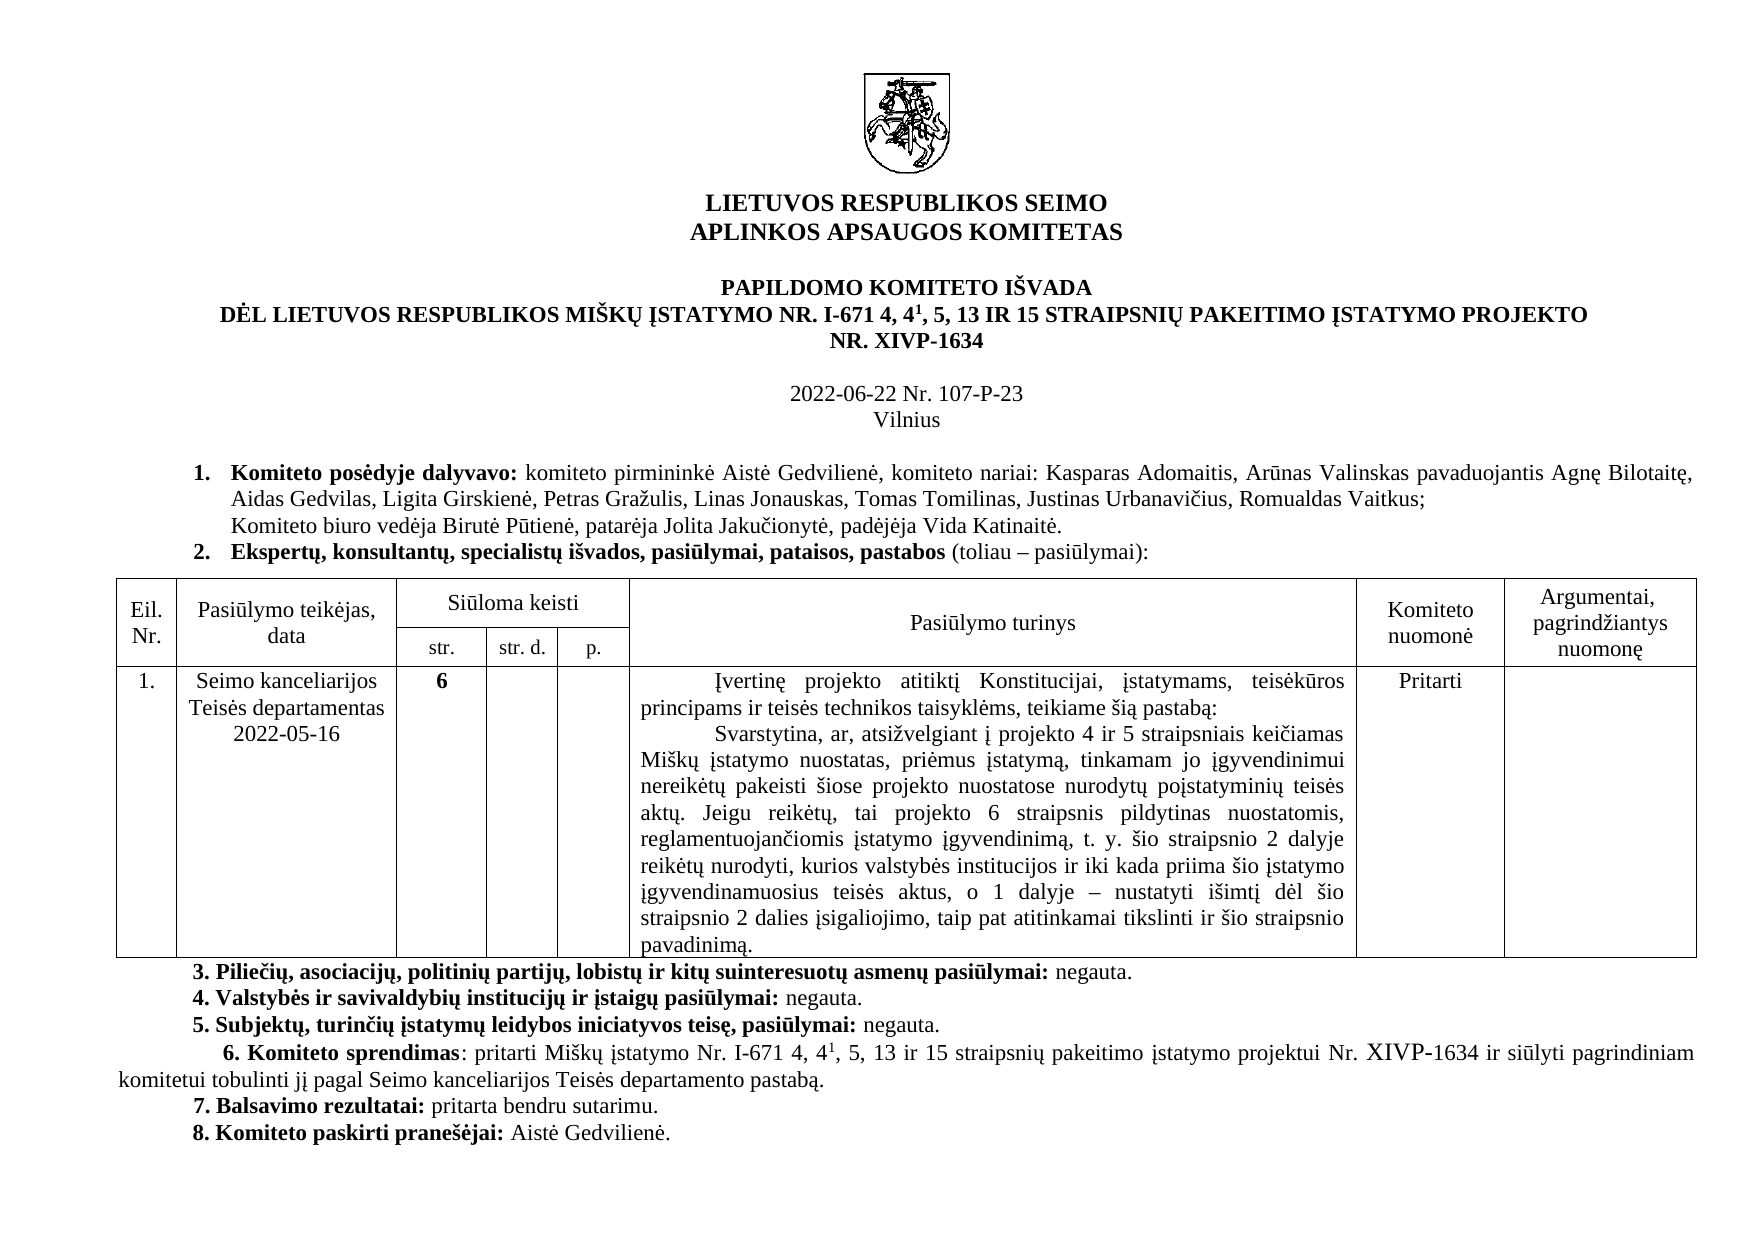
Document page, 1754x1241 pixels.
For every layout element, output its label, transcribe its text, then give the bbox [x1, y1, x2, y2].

text LIETUVOS RESPUBLIKOS SEIMO [118, 188, 1695, 217]
text 6. Komiteto sprendimas: pritarti Miškų įstatymo Nr. I-671 4, 41, 5, 13 ir 15 straipsnių pakeitimo įstatymo projektui Nr. XIVP-1634 ir siūlyti pagrindiniam komitetui tobulinti jį pagal Seimo kanceliarijos Teisės departamento pastabą. [118, 1037, 1695, 1092]
table_header Komiteto nuomonė [1357, 579, 1504, 666]
table_cell Pritarti [1357, 667, 1504, 957]
table_cell [1505, 667, 1696, 957]
list Ekspertų, konsultantų, specialistų išvados, pasiūlymai, pataisos, pastabos (toliau – pasiūlymai): [193, 538, 1695, 564]
table_header Eil. Nr. [117, 579, 176, 666]
subtitle DĖL LIETUVOS RESPUBLIKOS MIŠKŲ ĮSTATYMO NR. I-671 4, 41, 5, 13 IR 15 STRAIPSNIŲ PAKEITIMO įstatymo projektO [118, 301, 1695, 327]
text 5. Subjektų, turinčių įstatymų leidybos iniciatyvos teisę, pasiūlymai: negauta. [118, 1011, 1695, 1037]
list Komiteto posėdyje dalyvavo: komiteto pirmininkė Aistė Gedvilienė, komiteto nariai: Kasparas Adomaitis, Arūnas Valinskas pavaduojantis Agnę Bilotaitę, Aidas Gedvilas, Ligita Girskienė, Petras Gražulis, Linas Jonauskas, Tomas Tomilinas, Justinas Urbanavičius, Romualdas Vaitkus; [193, 459, 1695, 512]
table_cell str. [397, 628, 486, 666]
table_header Siūloma keisti [397, 579, 629, 627]
table_cell Seimo kanceliarijos Teisės departamentas 2022-05-16 [177, 667, 396, 957]
table_header Pasiūlymo teikėjas, data [177, 579, 396, 666]
table_cell str. d. [487, 628, 557, 666]
table_cell 1. [117, 667, 176, 957]
subtitle NR. XIVP-1634 [118, 327, 1695, 353]
text Vilnius [118, 406, 1695, 433]
table_cell Įvertinę projekto atitiktį Konstitucijai, įstatymams, teisėkūros principams ir teisės technikos taisyklėms, teikiame šią pastabą: Svarstytina, ar, atsižvelgiant į projekto 4 ir 5 straipsniais keičiamas Miškų įstatymo nuostatas, priėmus įstatymą, tinkamam jo įgyvendinimui nereikėtų pakeisti šiose projekto nuostatose nurodytų poįstatyminių teisės aktų. Jeigu reikėtų, tai projekto 6 straipsnis pildytinas nuostatomis, reglamentuojančiomis įstatymo įgyvendinimą, t. y. šio straipsnio 2 dalyje reikėtų nurodyti, kurios valstybės institucijos ir iki kada priima šio įstatymo įgyvendinamuosius teisės aktus, o 1 dalyje – nustatyti išimtį dėl šio straipsnio 2 dalies įsigaliojimo, taip pat atitinkamai tikslinti ir šio straipsnio pavadinimą. [630, 667, 1356, 957]
text 8. Komiteto paskirti pranešėjai: Aistė Gedvilienė. [118, 1119, 1695, 1145]
text 4. Valstybės ir savivaldybių institucijų ir įstaigų pasiūlymai: negauta. [118, 984, 1695, 1011]
text Komiteto biuro vedėja Birutė Pūtienė, patarėja Jolita Jakučionytė, padėjėja Vida Katinaitė. [231, 512, 1695, 538]
table_cell [558, 667, 629, 957]
table_cell p. [558, 628, 629, 666]
text 2022-06-22 Nr. 107-P-23 [118, 380, 1695, 406]
table_header Argumentai, pagrindžiantys nuomonę [1505, 579, 1696, 666]
text APLINKOS APSAUGOS KOMITETAS [118, 217, 1695, 246]
table_cell 6 [397, 667, 486, 957]
table_header Pasiūlymo turinys [630, 579, 1356, 666]
text 7. Balsavimo rezultatai: pritarta bendru sutarimu. [118, 1092, 1695, 1119]
text 3. Piliečių, asociacijų, politinių partijų, lobistų ir kitų suinteresuotų asmenų pasiūlymai: negauta. [118, 958, 1695, 984]
subtitle PAPILDOMO KOMITETO IŠVADA [118, 274, 1695, 301]
table_cell [487, 667, 557, 957]
